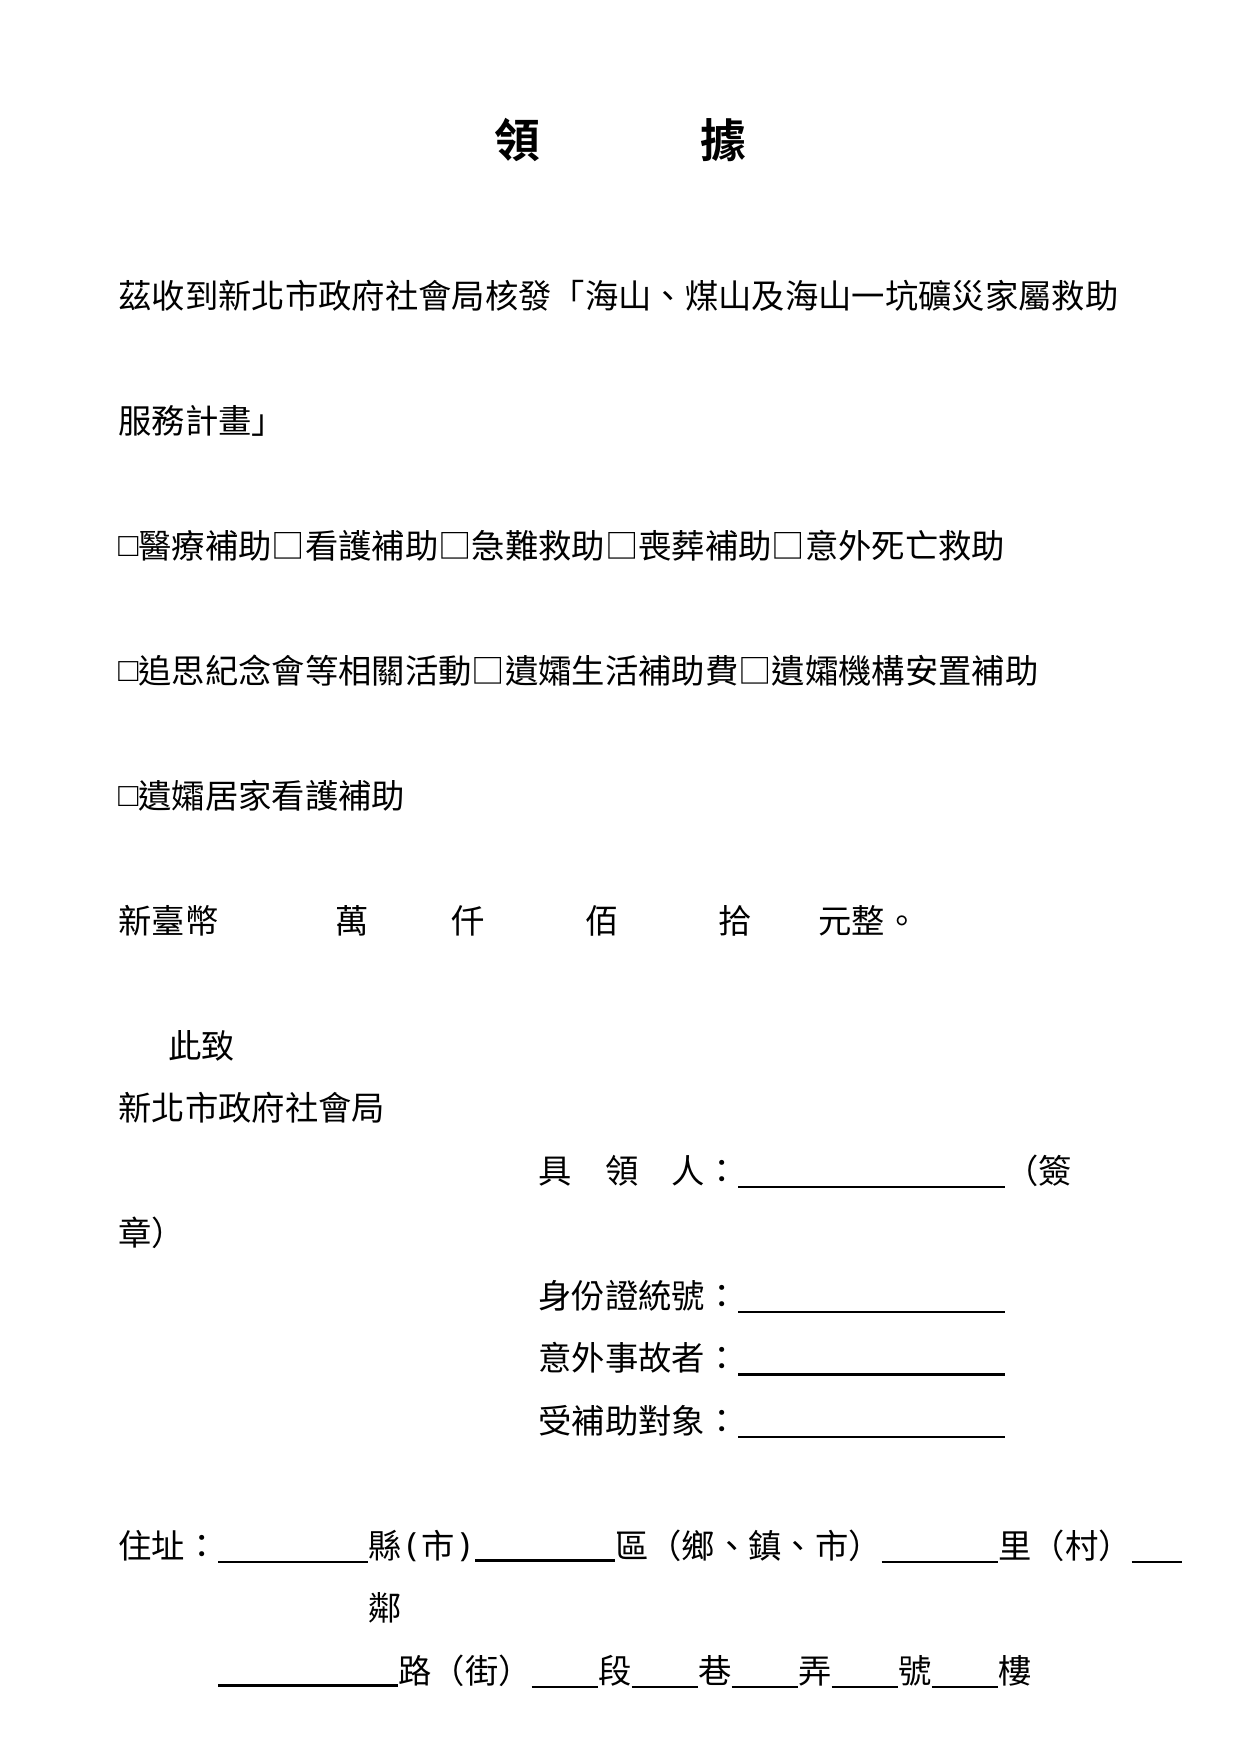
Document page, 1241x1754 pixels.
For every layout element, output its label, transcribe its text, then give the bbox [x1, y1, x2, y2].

text 領 據 [118, 64, 1122, 189]
text 新北市政府社會局 [118, 1064, 1122, 1127]
text 具 領 人： （簽章） [118, 1127, 1122, 1252]
text 身份證統號： [118, 1252, 1122, 1314]
text 意外事故者： [118, 1314, 1122, 1377]
text 新臺幣 萬 仟 佰 拾 元整。 [118, 877, 1122, 939]
text □醫療補助□看護補助□急難救助□喪葬補助□意外死亡救助 [118, 502, 1122, 564]
text □遺孀居家看護補助 [118, 752, 1122, 814]
text 茲收到新北市政府社會局核發「海山、煤山及海山一坑礦災家屬救助 [118, 252, 1122, 314]
text 受補助對象： [118, 1377, 1122, 1439]
text 住址： 縣(市) 區（鄉、鎮、市） 里（村） 鄰 [118, 1502, 1197, 1627]
text 此致 [118, 1002, 1122, 1064]
text 服務計畫」 [118, 377, 1122, 439]
text 路（街） 段 巷 弄 號 樓 [118, 1627, 1197, 1689]
text □追思紀念會等相關活動□遺孀生活補助費□遺孀機構安置補助 [118, 627, 1122, 689]
